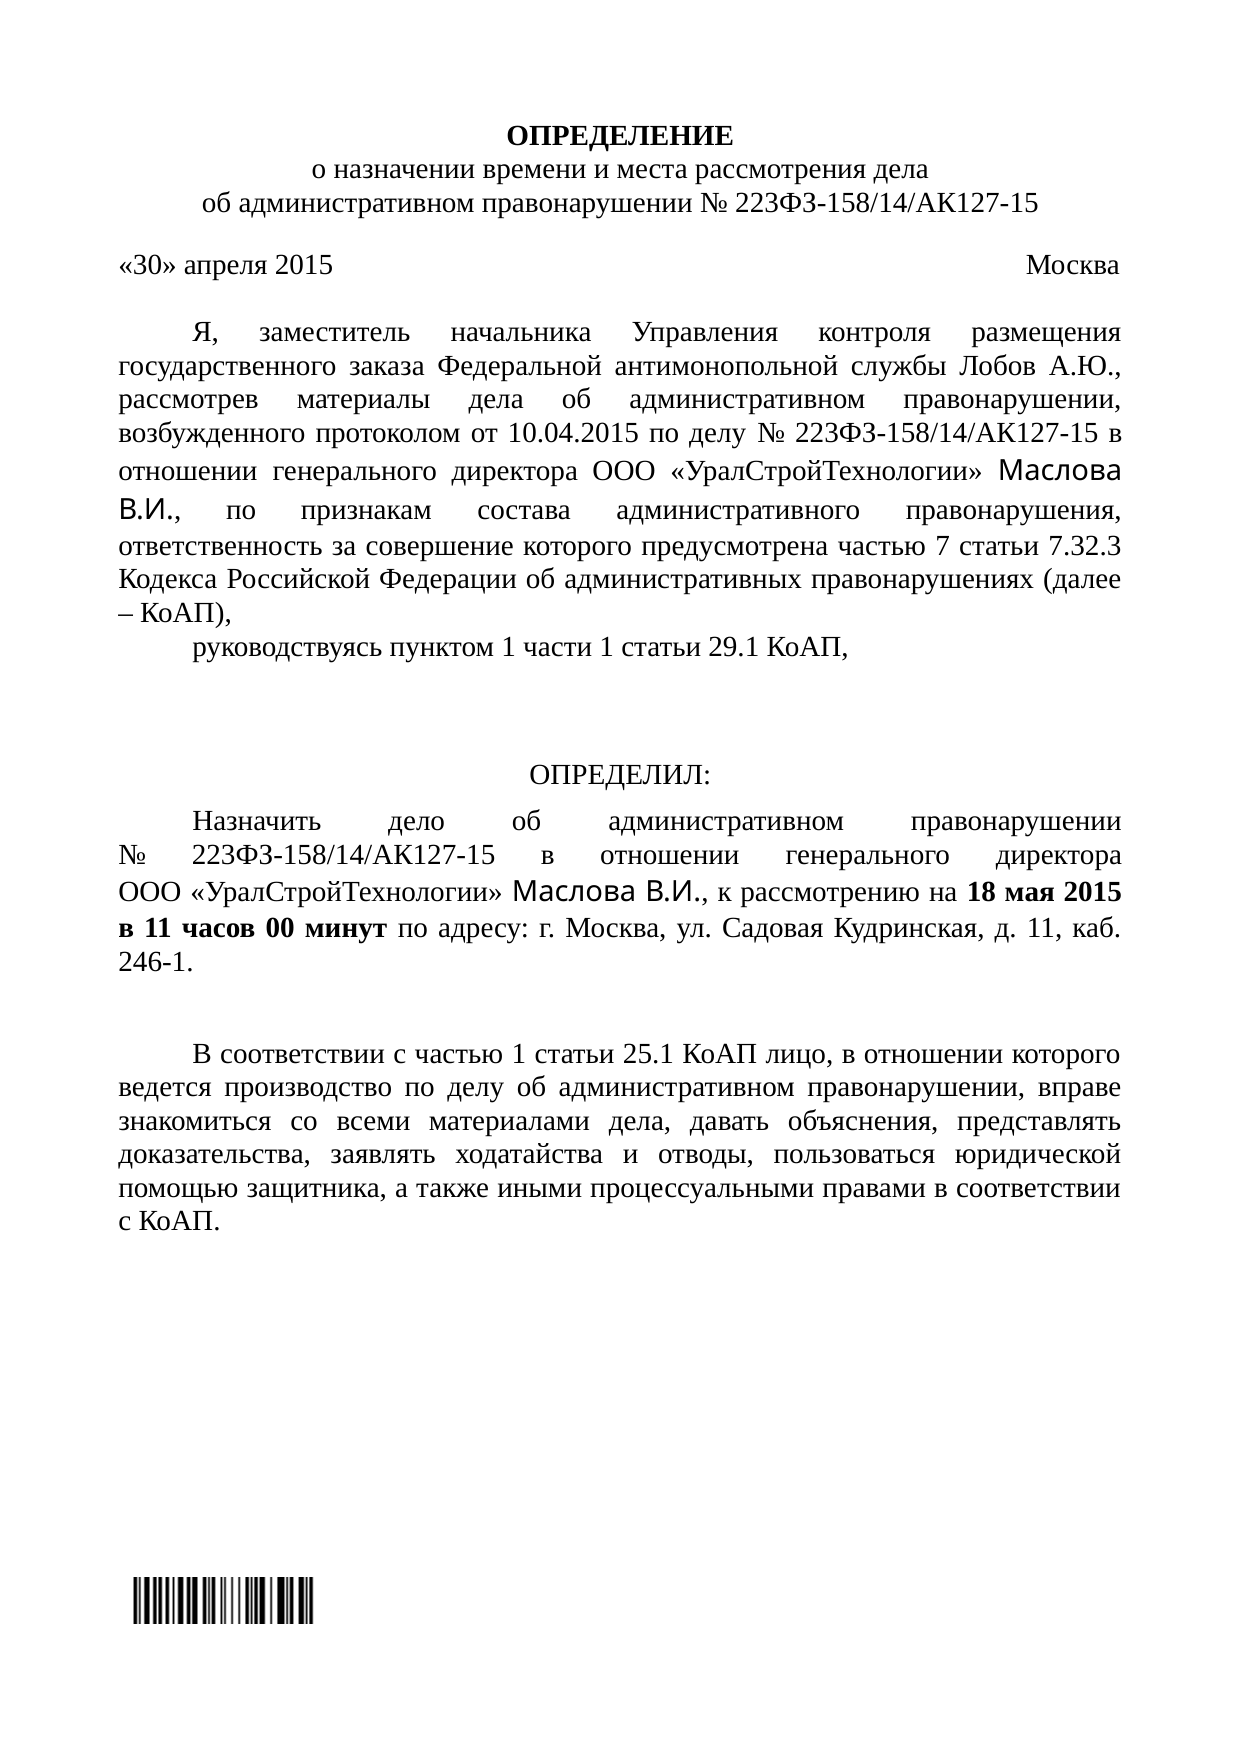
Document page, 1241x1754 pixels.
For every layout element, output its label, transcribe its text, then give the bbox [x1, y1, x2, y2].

text ОПРЕДЕЛИЛ: [118, 757, 1122, 791]
text о назначении времени и места рассмотрения дела [118, 152, 1122, 185]
text Я, заместитель начальника Управления контроля размещения государственного заказа Федеральной антимонопольной службы Лобов А.Ю., рассмотрев материалы дела об административном правонарушении, возбужденного протоколом от 10.04.2015 по делу № 223ФЗ-158/14/АК127-15 в отношении генерального директора ООО «УралСтройТехнологии» Маслова В.И., по признакам состава административного правонарушения, ответственность за совершение которого предусмотрена частью 7 статьи 7.32.3 Кодекса Российской Федерации об административных правонарушениях (далее – КоАП), [118, 314, 1122, 629]
text об административном правонарушении № 223ФЗ-158/14/АК127-15 [118, 185, 1122, 219]
text В соответствии с частью 1 статьи 25.1 КоАП лицо, в отношении которого ведется производство по делу об административном правонарушении, вправе знакомиться со всеми материалами дела, давать объяснения, представлять доказательства, заявлять ходатайства и отводы, пользоваться юридической помощью защитника, а также иными процессуальными правами в соответствии с КоАП. [118, 1036, 1122, 1237]
text руководствуясь пунктом 1 части 1 статьи 29.1 КоАП, [118, 629, 1122, 662]
subtitle ОПРЕДЕЛЕНИЕ [118, 118, 1122, 152]
picture [118, 1577, 331, 1624]
text Назначить дело об административном правонарушении № 223ФЗ-158/14/АК127-15 в отношении генерального директора ООО «УралСтройТехнологии» Маслова В.И., к рассмотрению на 18 мая 2015 в 11 часов 00 минут по адресу: г. Москва, ул. Садовая Кудринская, д. 11, каб. 246-1. [118, 803, 1122, 977]
text «30» апреля 2015 Москва [118, 247, 1122, 281]
